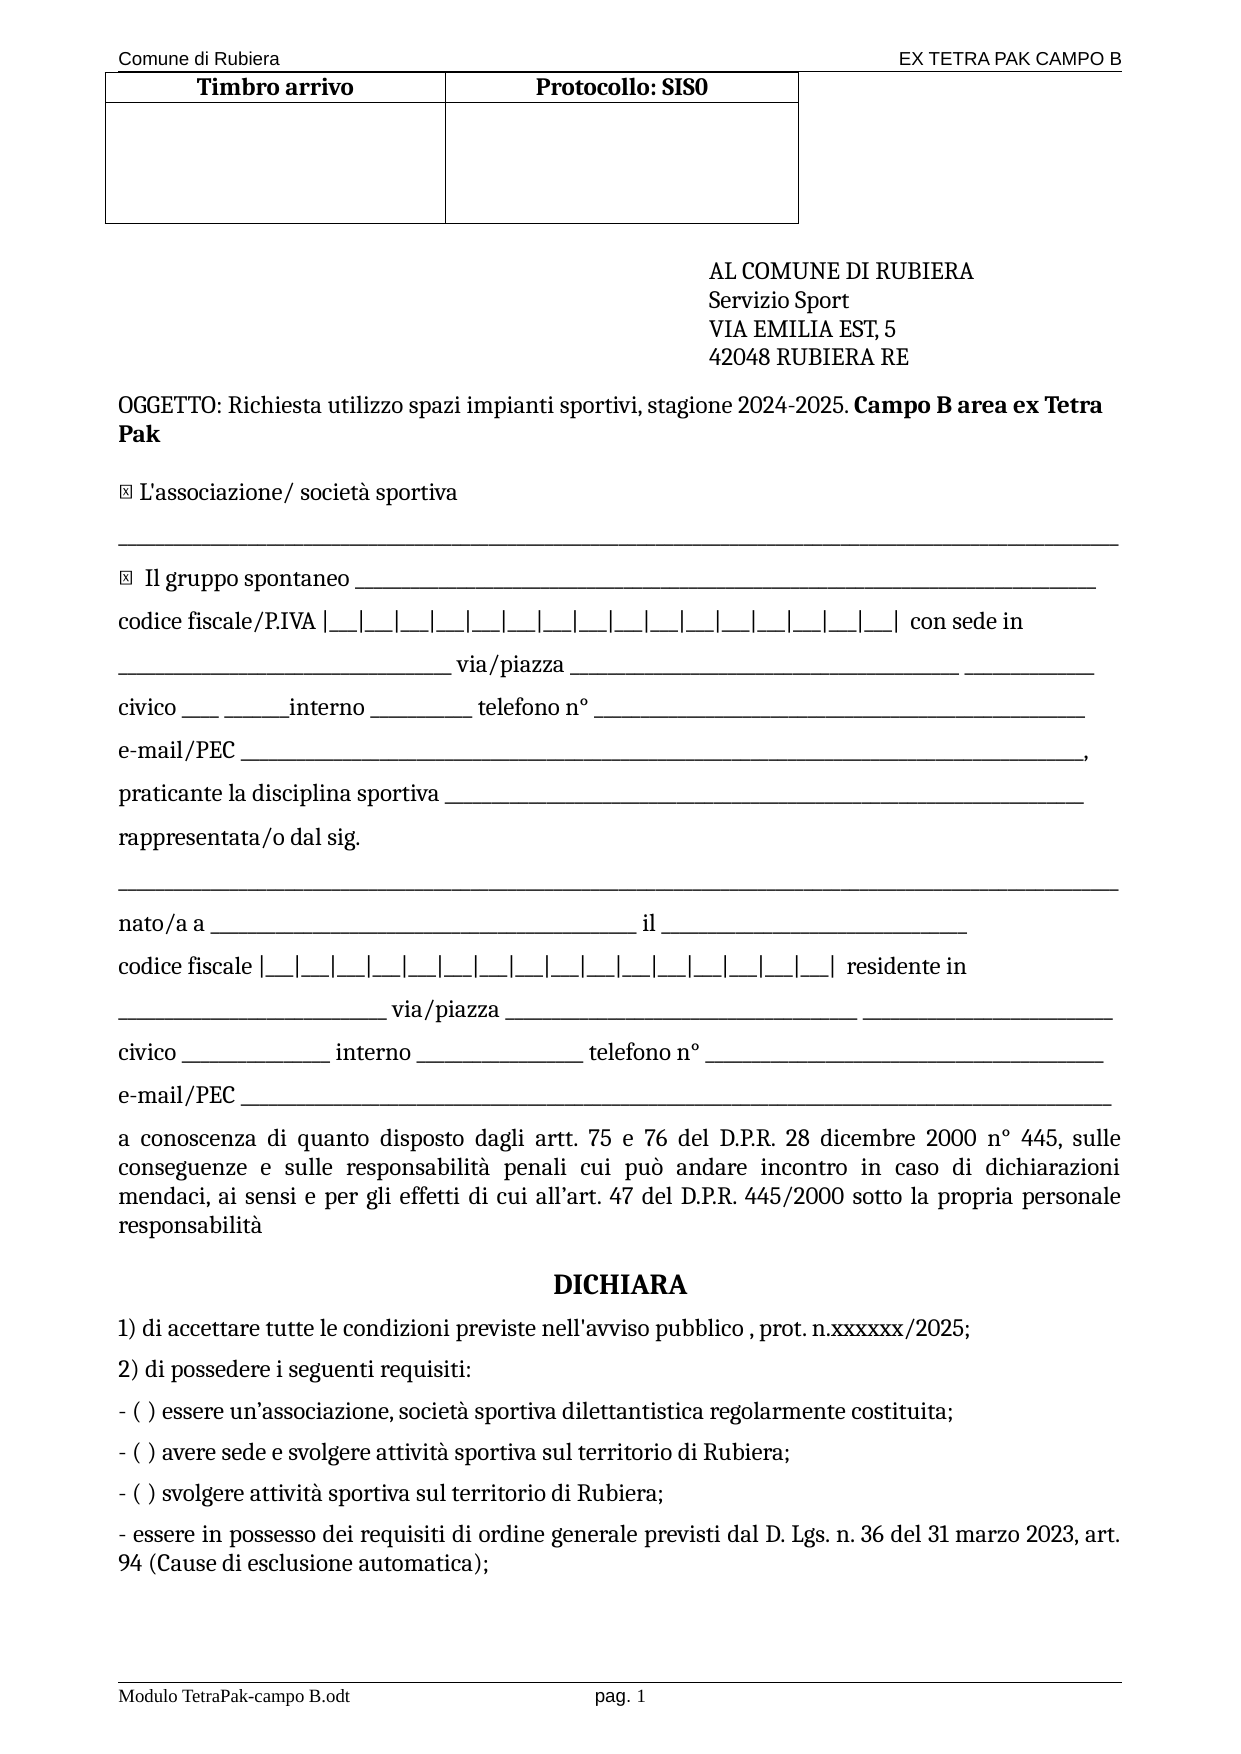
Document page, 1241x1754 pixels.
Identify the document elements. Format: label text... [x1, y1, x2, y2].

text - ( ) svolgere attività sportiva sul territorio di Rubiera; [118, 1479, 1122, 1508]
text a conoscenza di quanto disposto dagli artt. 75 e 76 del D.P.R. 28 dicembre 2000 n° 445, sulle conseguenze e sulle responsabilità penali cui può andare incontro in caso di dichiarazioni mendaci, ai sensi e per gli effetti di cui all’art. 47 del D.P.R. 445/2000 sotto la propria personale responsabilità [118, 1124, 1122, 1239]
text rappresentata/o dal sig. ____________________________________________________________________________________________________________ nato/a a ______________________________________________ il _________________________________ codice fiscale |___|___|___|___|___|___|___|___|___|___|___|___|___|___|___|___|_residente in _____________________________ via/piazza ______________________________________ ___________________________ [118, 822, 1122, 1024]
subtitle 42048 RUBIERA RE [650, 343, 1122, 372]
text - ( ) avere sede e svolgere attività sportiva sul territorio di Rubiera; [118, 1438, 1122, 1467]
table_cell [106, 103, 445, 223]
table_header Protocollo: SIS0 [446, 73, 798, 102]
table_header Timbro arrivo [106, 73, 445, 102]
text  L'associazione/ società sportiva ____________________________________________________________________________________________________________  Il gruppo spontaneo ________________________________________________________________________________ codice fiscale/P.IVA |___|___|___|___|___|___|___|___|___|___|___|___|___|___|___|___|_con sede in ____________________________________ via/piazza __________________________________________ ______________ civico ____ _______interno ___________ telefono n° _____________________________________________________ e-mail/PEC ___________________________________________________________________________________________, praticante la disciplina sportiva _____________________________________________________________________ [118, 477, 1122, 808]
subtitle Servizio Sport [118, 286, 1122, 314]
subtitle VIA EMILIA EST, 5 [650, 314, 1122, 343]
text civico ________________ interno __________________ telefono n° ___________________________________________ e-mail/PEC ______________________________________________________________________________________________ [118, 1038, 1122, 1110]
text - ( ) essere un’associazione, società sportiva dilettantistica regolarmente costituita; [118, 1397, 1122, 1425]
text 2) di possedere i seguenti requisiti: [118, 1355, 1122, 1384]
text AL COMUNE DI RUBIERA [118, 257, 1122, 286]
text OGGETTO: Richiesta utilizzo spazi impianti sportivi, stagione 2024-2025. Campo B area ex Tetra Pak [118, 391, 1122, 449]
text - essere in possesso dei requisiti di ordine generale previsti dal D. Lgs. n. 36 del 31 marzo 2023, art. 94 (Cause di esclusione automatica); [118, 1520, 1122, 1578]
table_cell [446, 103, 798, 223]
text 1) di accettare tutte le condizioni previste nell'avviso pubblico , prot. n.xxxxxx/2025; [118, 1314, 1122, 1343]
text DICHIARA [118, 1268, 1122, 1302]
